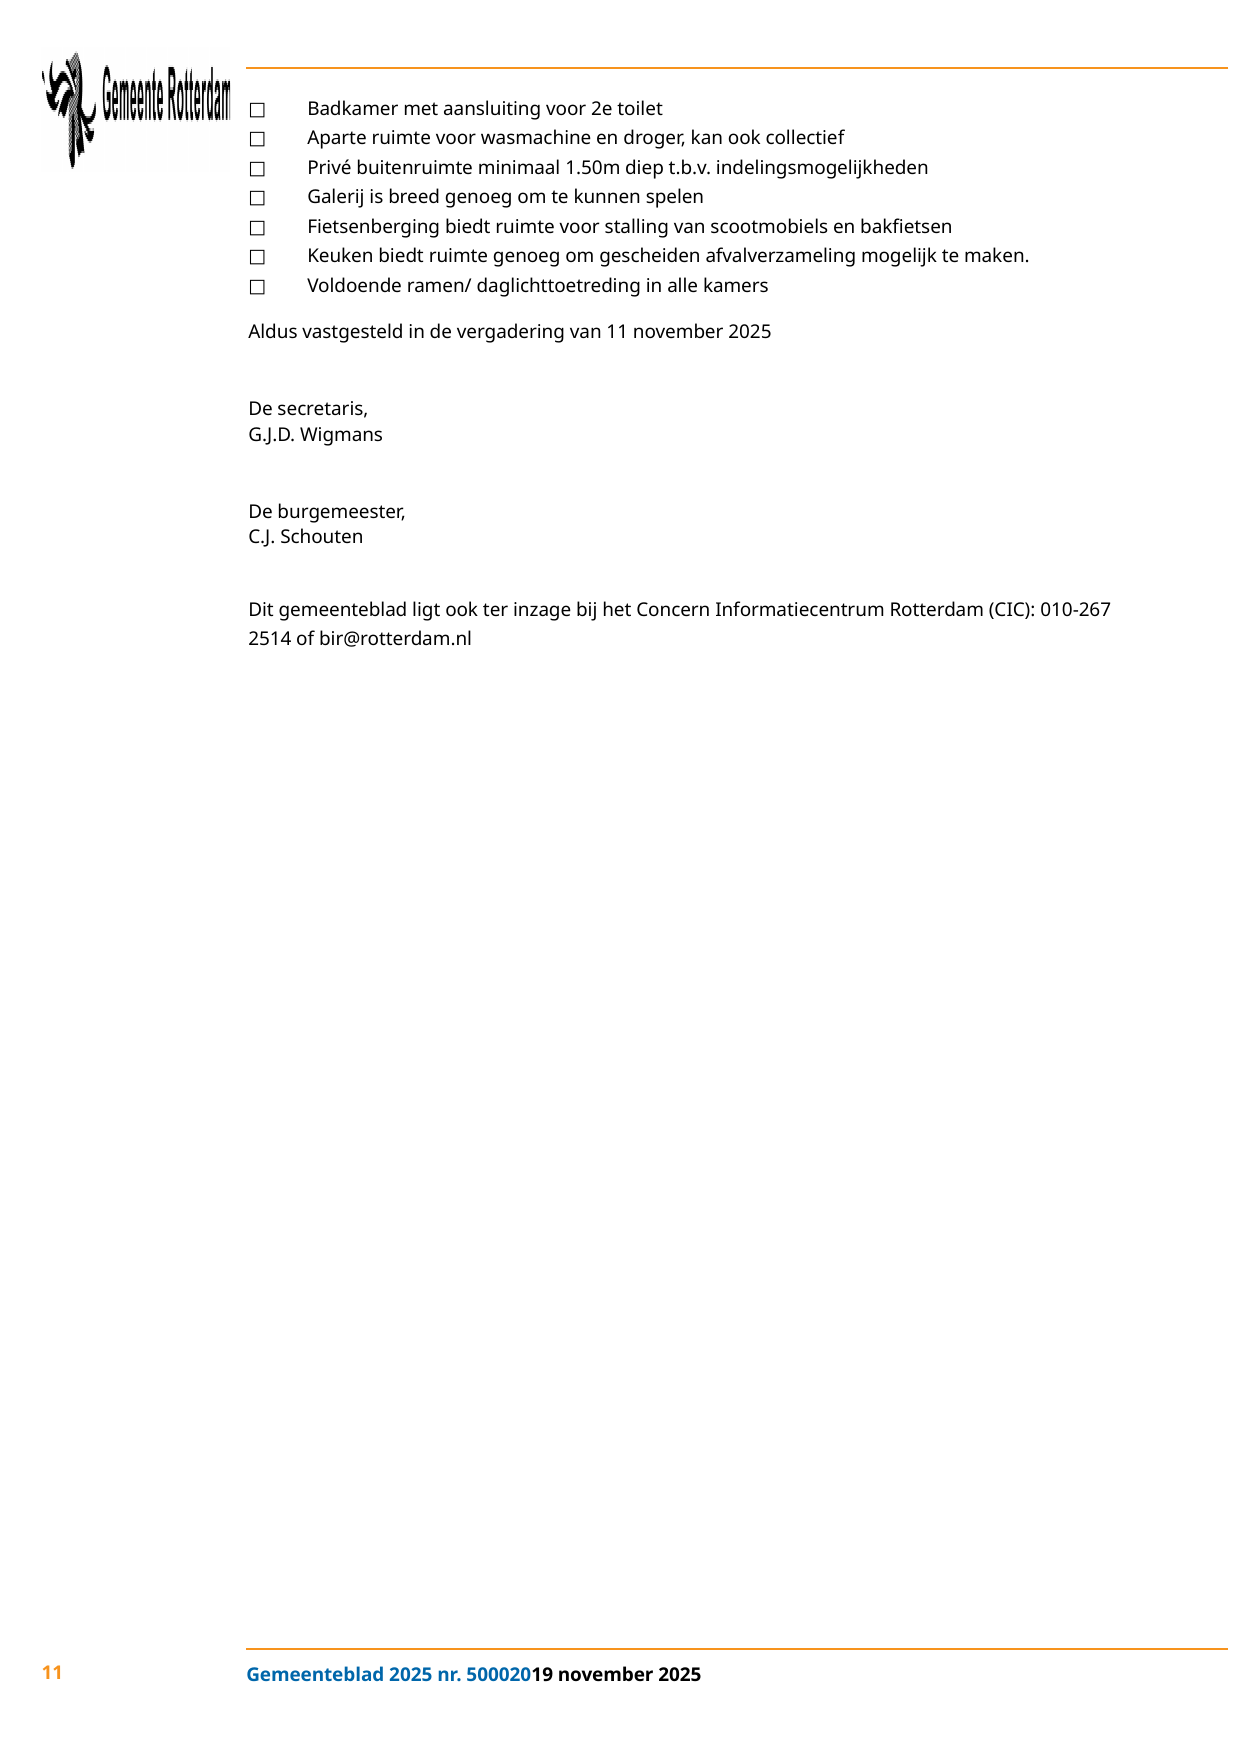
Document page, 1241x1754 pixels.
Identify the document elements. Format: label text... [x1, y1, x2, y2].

text Aldus vastgesteld in de vergadering van 11 november 2025 [248, 318, 1152, 344]
text C.J. Schouten [248, 524, 1152, 549]
text De secretaris, [248, 395, 1152, 421]
text G.J.D. Wigmans [248, 421, 1152, 447]
list Keuken biedt ruimte genoeg om gescheiden afvalverzameling mogelijk te maken. [248, 243, 1152, 268]
text Dit gemeenteblad ligt ook ter inzage bij het Concern Informatiecentrum Rotterdam (CIC): 010-267 2514 of bir@rotterdam.nl [248, 596, 1152, 651]
list Voldoende ramen/ daglichttoetreding in alle kamers [248, 272, 1152, 298]
list Badkamer met aansluiting voor 2e toilet [248, 95, 1152, 121]
list Privé buitenruimte minimaal 1.50m diep t.b.v. indelingsmogelijkheden [248, 154, 1152, 180]
list Galerij is breed genoeg om te kunnen spelen [248, 183, 1152, 209]
list Aparte ruimte voor wasmachine en droger, kan ook collectief [248, 124, 1152, 150]
text De burgemeester, [248, 498, 1152, 524]
picture [41, 47, 231, 172]
list Fietsenberging biedt ruimte voor stalling van scootmobiels en bakfietsen [248, 213, 1152, 239]
